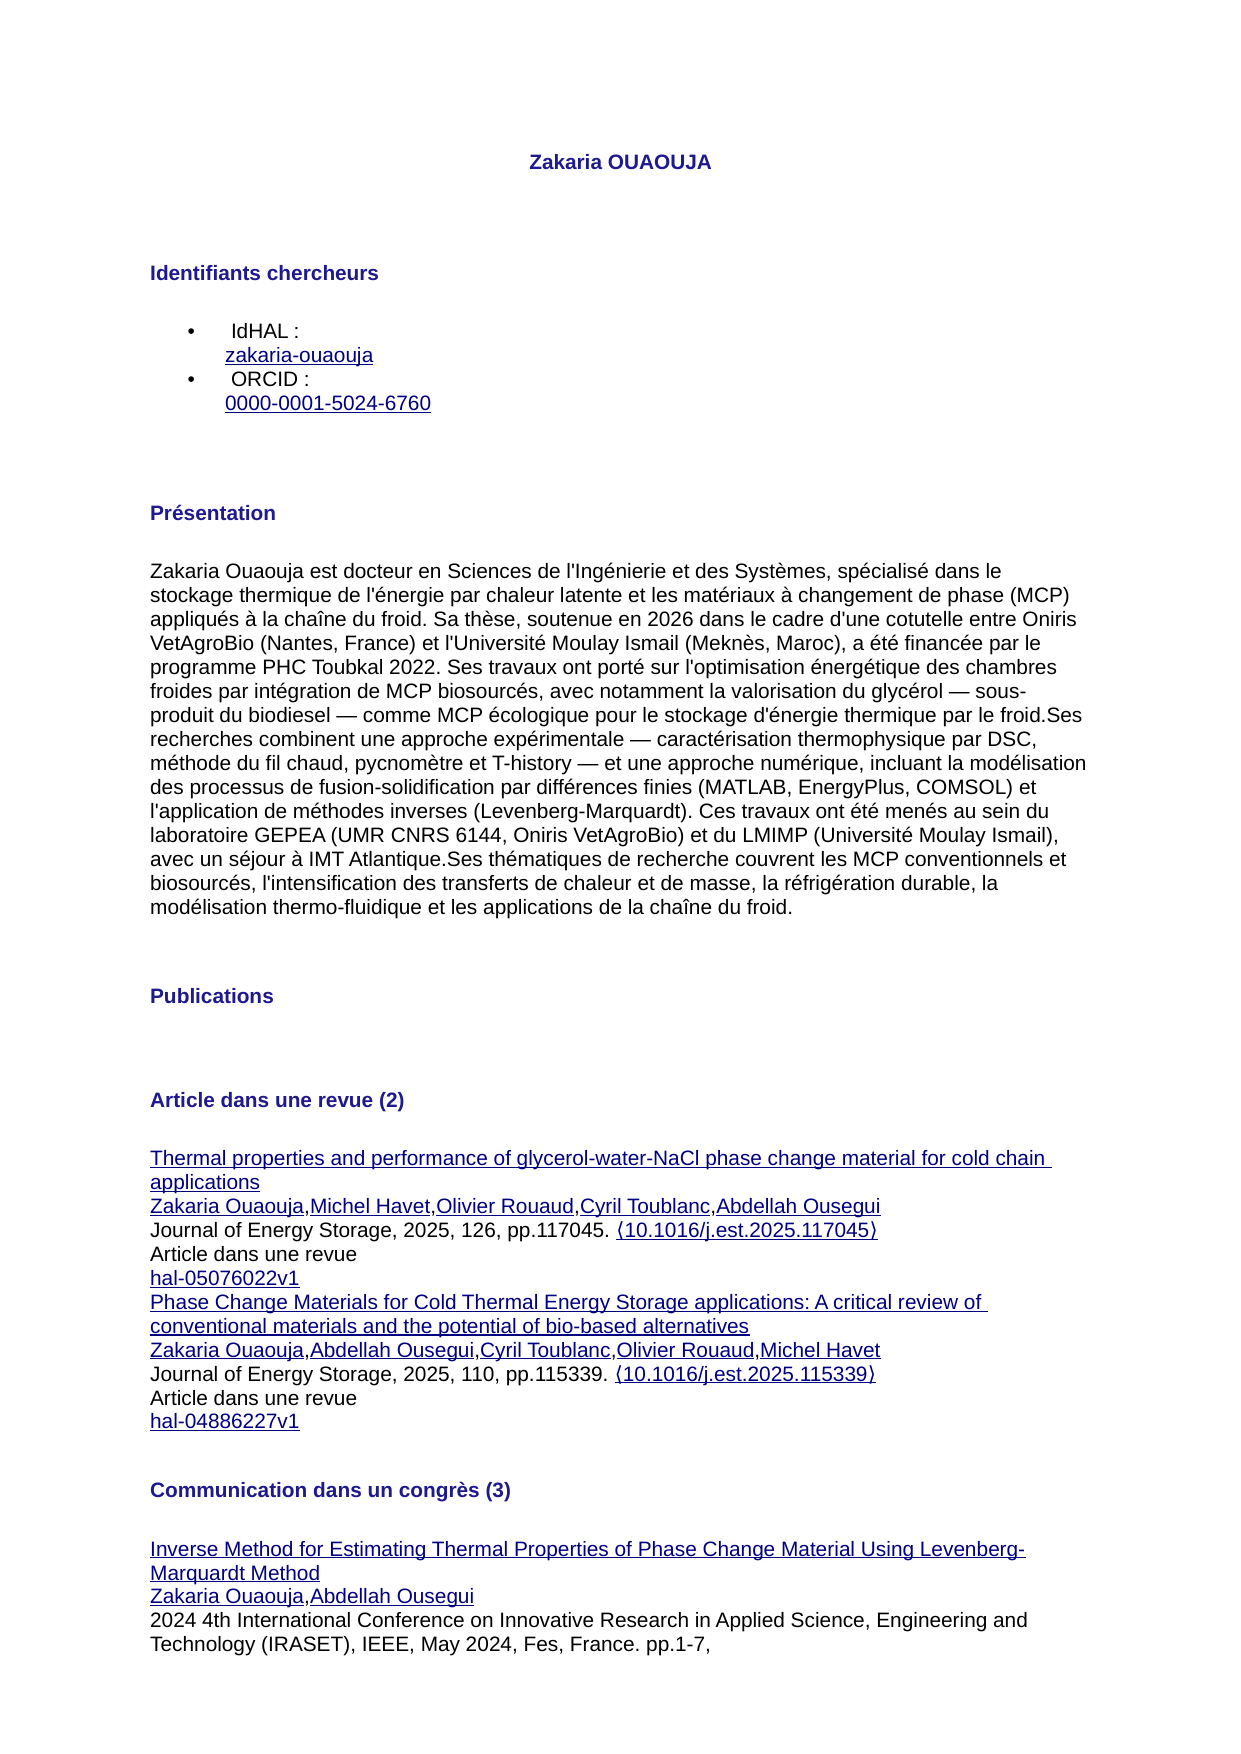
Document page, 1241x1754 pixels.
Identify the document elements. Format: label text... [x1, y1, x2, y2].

text Zakaria Ouaouja est docteur en Sciences de l'Ingénierie et des Systèmes, spécialisé dans le stockage thermique de l'énergie par chaleur latente et les matériaux à changement de phase (MCP) appliqués à la chaîne du froid. Sa thèse, soutenue en 2026 dans le cadre d'une cotutelle entre Oniris VetAgroBio (Nantes, France) et l'Université Moulay Ismail (Meknès, Maroc), a été financée par le programme PHC Toubkal 2022. Ses travaux ont porté sur l'optimisation énergétique des chambres froides par intégration de MCP biosourcés, avec notamment la valorisation du glycérol — sous-produit du biodiesel — comme MCP écologique pour le stockage d'énergie thermique par le froid.Ses recherches combinent une approche expérimentale — caractérisation thermophysique par DSC, méthode du fil chaud, pycnomètre et T-history — et une approche numérique, incluant la modélisation des processus de fusion-solidification par différences finies (MATLAB, EnergyPlus, COMSOL) et l'application de méthodes inverses (Levenberg-Marquardt). Ces travaux ont été menés au sein du laboratoire GEPEA (UMR CNRS 6144, Oniris VetAgroBio) et du LMIMP (Université Moulay Ismail), avec un séjour à IMT Atlantique.Ses thématiques de recherche couvrent les MCP conventionnels et biosourcés, l'intensification des transferts de chaleur et de masse, la réfrigération durable, la modélisation thermo-fluidique et les applications de la chaîne du froid. [150, 559, 1090, 919]
subtitle Article dans une revue (2) [150, 1087, 1090, 1111]
table_cell Phase Change Materials for Cold Thermal Energy Storage applications: A critical review of conventional materials and the potential of bio-based alternatives Zakaria Ouaouja,Abdellah Ousegui,Cyril Toublanc,Olivier Rouaud,Michel Havet Journal of Energy Storage, 2025, 110, pp.115339. ⟨10.1016/j.est.2025.115339⟩ Article dans une revue hal-04886227v1 [150, 1290, 1090, 1433]
subtitle Communication dans un congrès (3) [150, 1478, 1090, 1502]
subtitle Publications [150, 984, 1090, 1008]
list zakaria-ouaouja [187, 343, 1090, 367]
list ORCID : [187, 367, 1090, 391]
subtitle Présentation [150, 501, 1090, 525]
table_header Thermal properties and performance of glycerol-water-NaCl phase change material for cold chain applications Zakaria Ouaouja,Michel Havet,Olivier Rouaud,Cyril Toublanc,Abdellah Ousegui Journal of Energy Storage, 2025, 126, pp.117045. ⟨10.1016/j.est.2025.117045⟩ Article dans une revue hal-05076022v1 [150, 1146, 1090, 1289]
list IdHAL : [187, 319, 1090, 343]
subtitle Zakaria OUAOUJA [150, 150, 1090, 174]
list 0000-0001-5024-6760 [187, 391, 1090, 414]
table_header Inverse Method for Estimating Thermal Properties of Phase Change Material Using Levenberg-Marquardt Method Zakaria Ouaouja,Abdellah Ousegui 2024 4th International Conference on Innovative Research in Applied Science, Engineering and Technology (IRASET), IEEE, May 2024, Fes, France. pp.1-7, [150, 1536, 1090, 1656]
subtitle Identifiants chercheurs [150, 260, 1090, 284]
